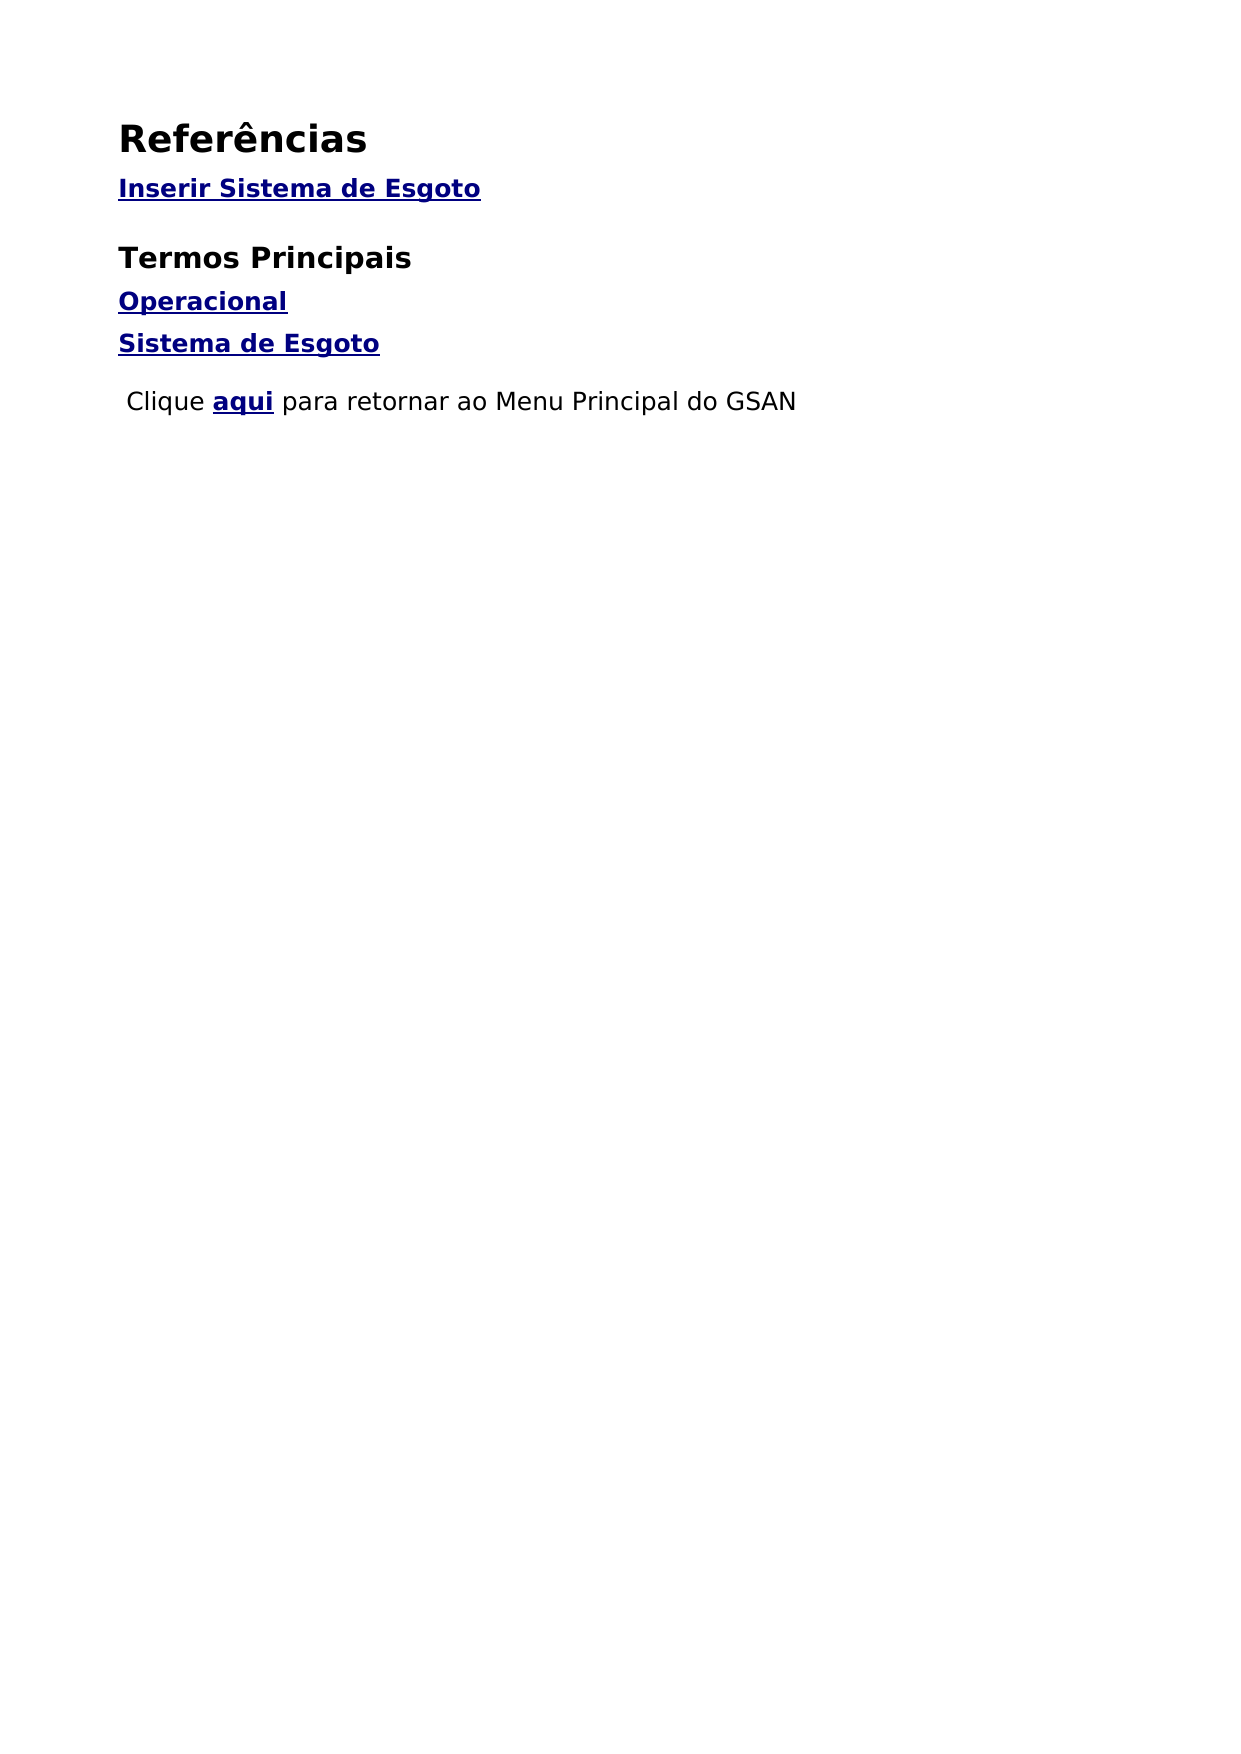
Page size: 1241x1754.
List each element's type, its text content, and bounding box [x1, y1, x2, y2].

text Inserir Sistema de Esgoto [118, 174, 1122, 203]
text Sistema de Esgoto Clique aqui para retornar ao Menu Principal do GSAN [118, 329, 1122, 417]
subtitle Termos Principais [118, 241, 1122, 275]
text Operacional [118, 287, 1122, 317]
subtitle Referências [118, 118, 1122, 162]
